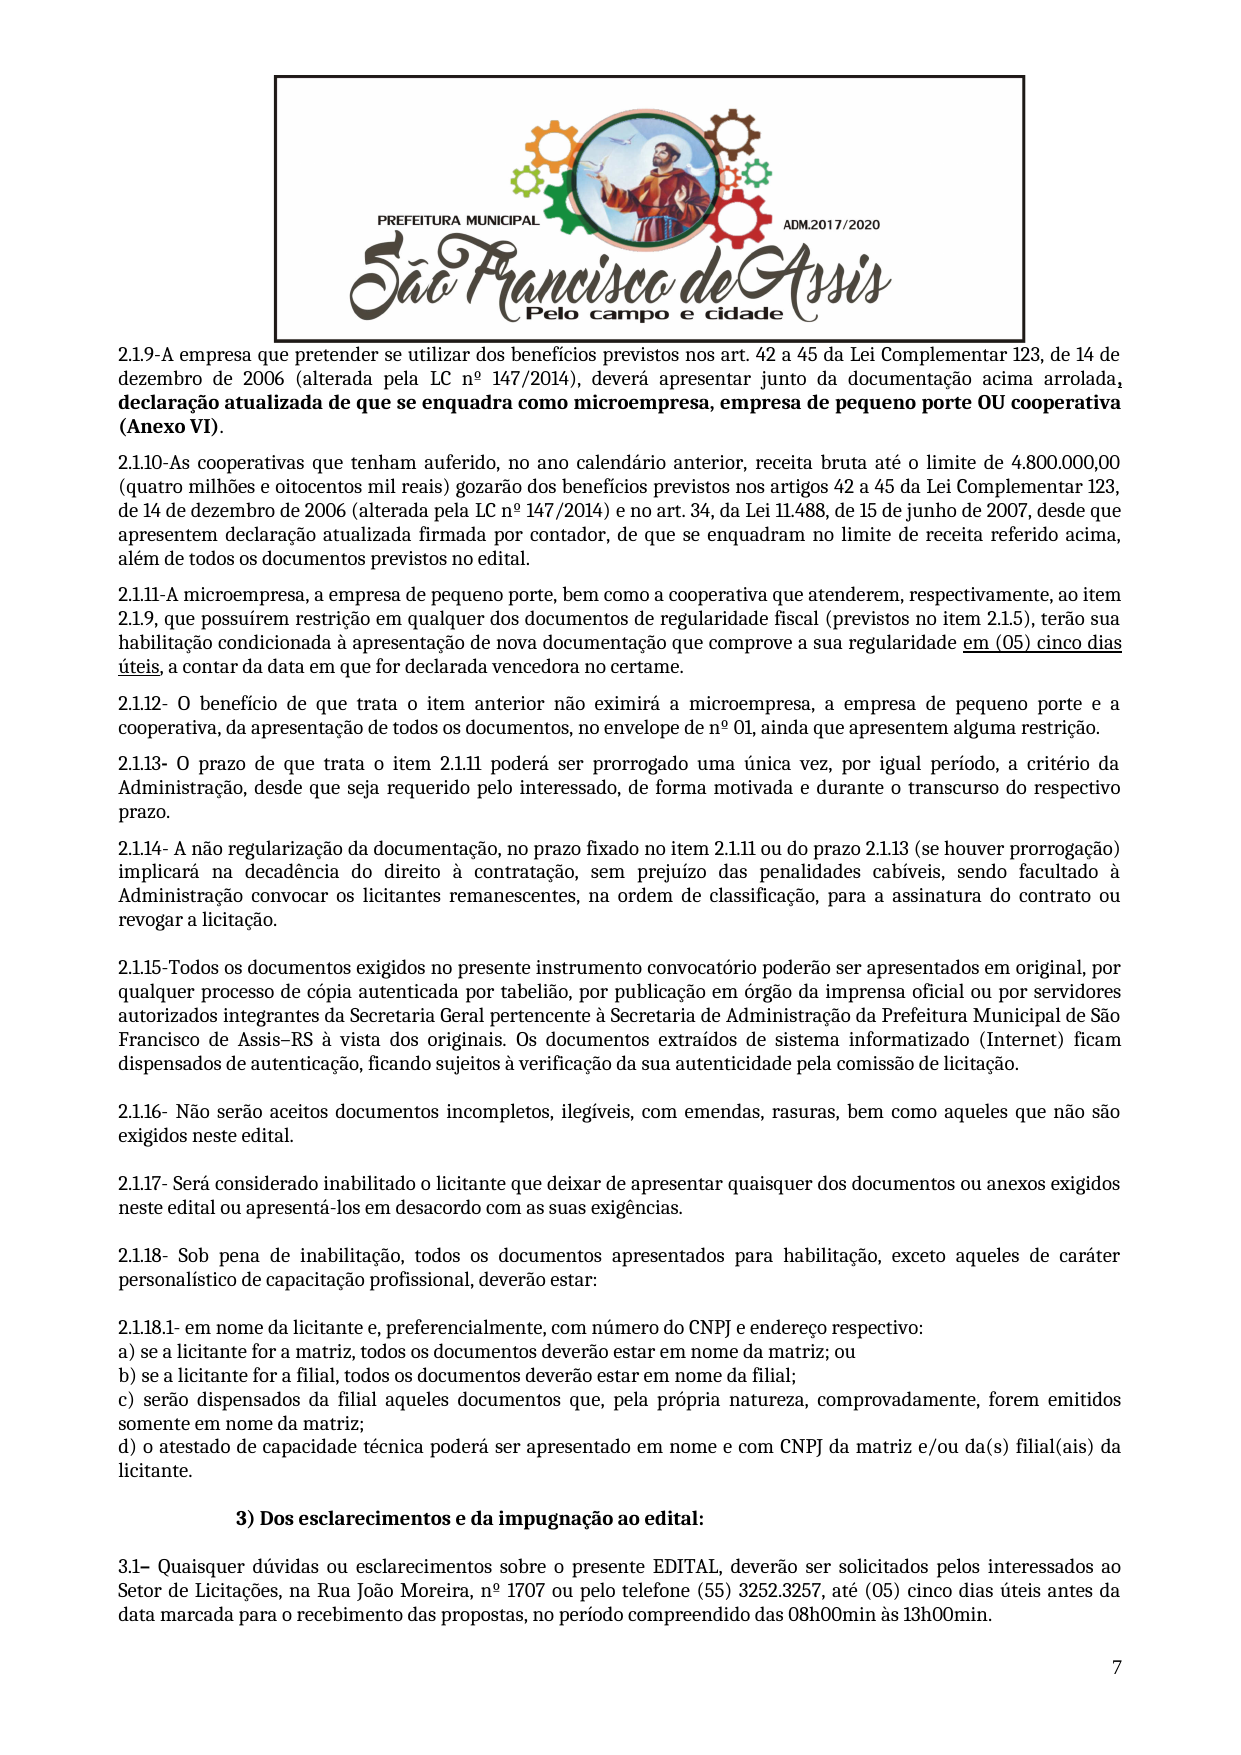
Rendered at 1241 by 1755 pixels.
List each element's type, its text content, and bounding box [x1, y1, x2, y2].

text 2.1.14- A não regularização da documentação, no prazo fixado no item 2.1.11 ou do prazo 2.1.13 (se houver prorrogação) implicará na decadência do direito à contratação, sem prejuízo das penalidades cabíveis, sendo facultado à Administração convocar os licitantes remanescentes, na ordem de classificação, para a assinatura do contrato ou revogar a licitação. [118, 836, 1122, 932]
text a) se a licitante for a matriz, todos os documentos deverão estar em nome da matriz; ou [118, 1339, 1122, 1363]
text 2.1.18- Sob pena de inabilitação, todos os documentos apresentados para habilitação, exceto aqueles de caráter personalístico de capacitação profissional, deverão estar: [118, 1243, 1122, 1291]
text 2.1.16- Não serão aceitos documentos incompletos, ilegíveis, com emendas, rasuras, bem como aqueles que não são exigidos neste edital. [118, 1100, 1122, 1148]
text 2.1.17- Será considerado inabilitado o licitante que deixar de apresentar quaisquer dos documentos ou anexos exigidos neste edital ou apresentá-los em desacordo com as suas exigências. [118, 1172, 1122, 1219]
text 2.1.10-As cooperativas que tenham auferido, no ano calendário anterior, receita bruta até o limite de 4.800.000,00 (quatro milhões e oitocentos mil reais) gozarão dos benefícios previstos nos artigos 42 a 45 da Lei Complementar 123, de 14 de dezembro de 2006 (alterada pela LC nº 147/2014) e no art. 34, da Lei 11.488, de 15 de junho de 2007, desde que apresentem declaração atualizada firmada por contador, de que se enquadram no limite de receita referido acima, além de todos os documentos previstos no edital. [118, 451, 1122, 571]
text 3.1– Quaisquer dúvidas ou esclarecimentos sobre o presente EDITAL, deverão ser solicitados pelos interessados ao Setor de Licitações, na Rua João Moreira, nº 1707 ou pelo telefone (55) 3252.3257, até (05) cinco dias úteis antes da data marcada para o recebimento das propostas, no período compreendido das 08h00min às 13h00min. [118, 1555, 1122, 1627]
text d) o atestado de capacidade técnica poderá ser apresentado em nome e com CNPJ da matriz e/ou da(s) filial(ais) da licitante. [118, 1435, 1122, 1483]
text 2.1.9-A empresa que pretender se utilizar dos benefícios previstos nos art. 42 a 45 da Lei Complementar 123, de 14 de dezembro de 2006 (alterada pela LC nº 147/2014), deverá apresentar junto da documentação acima arrolada, declaração atualizada de que se enquadra como microempresa, empresa de pequeno porte OU cooperativa (Anexo VI). [118, 342, 1122, 438]
text 2.1.13- O prazo de que trata o item 2.1.11 poderá ser prorrogado uma única vez, por igual período, a critério da Administração, desde que seja requerido pelo interessado, de forma motivada e durante o transcurso do respectivo prazo. [118, 752, 1122, 824]
text c) serão dispensados da filial aqueles documentos que, pela própria natureza, comprovadamente, forem emitidos somente em nome da matriz; [118, 1387, 1122, 1435]
text 2.1.15-Todos os documentos exigidos no presente instrumento convocatório poderão ser apresentados em original, por qualquer processo de cópia autenticada por tabelião, por publicação em órgão da imprensa oficial ou por servidores autorizados integrantes da Secretaria Geral pertencente à Secretaria de Administração da Prefeitura Municipal de São Francisco de Assis–RS à vista dos originais. Os documentos extraídos de sistema informatizado (Internet) ficam dispensados de autenticação, ficando sujeitos à verificação da sua autenticidade pela comissão de licitação. [118, 956, 1122, 1076]
text 2.1.11-A microempresa, a empresa de pequeno porte, bem como a cooperativa que atenderem, respectivamente, ao item 2.1.9, que possuírem restrição em qualquer dos documentos de regularidade fiscal (previstos no item 2.1.5), terão sua habilitação condicionada à apresentação de nova documentação que comprove a sua regularidade em (05) cinco dias úteis, a contar da data em que for declarada vencedora no certame. [118, 583, 1122, 679]
text b) se a licitante for a filial, todos os documentos deverão estar em nome da filial; [118, 1363, 1122, 1387]
text 2.1.12- O benefício de que trata o item anterior não eximirá a microempresa, a empresa de pequeno porte e a cooperativa, da apresentação de todos os documentos, no envelope de nº 01, ainda que apresentem alguma restrição. [118, 691, 1122, 739]
text 3) Dos esclarecimentos e da impugnação ao edital: [118, 1507, 1122, 1531]
text 2.1.18.1- em nome da licitante e, preferencialmente, com número do CNPJ e endereço respectivo: [118, 1315, 1122, 1339]
